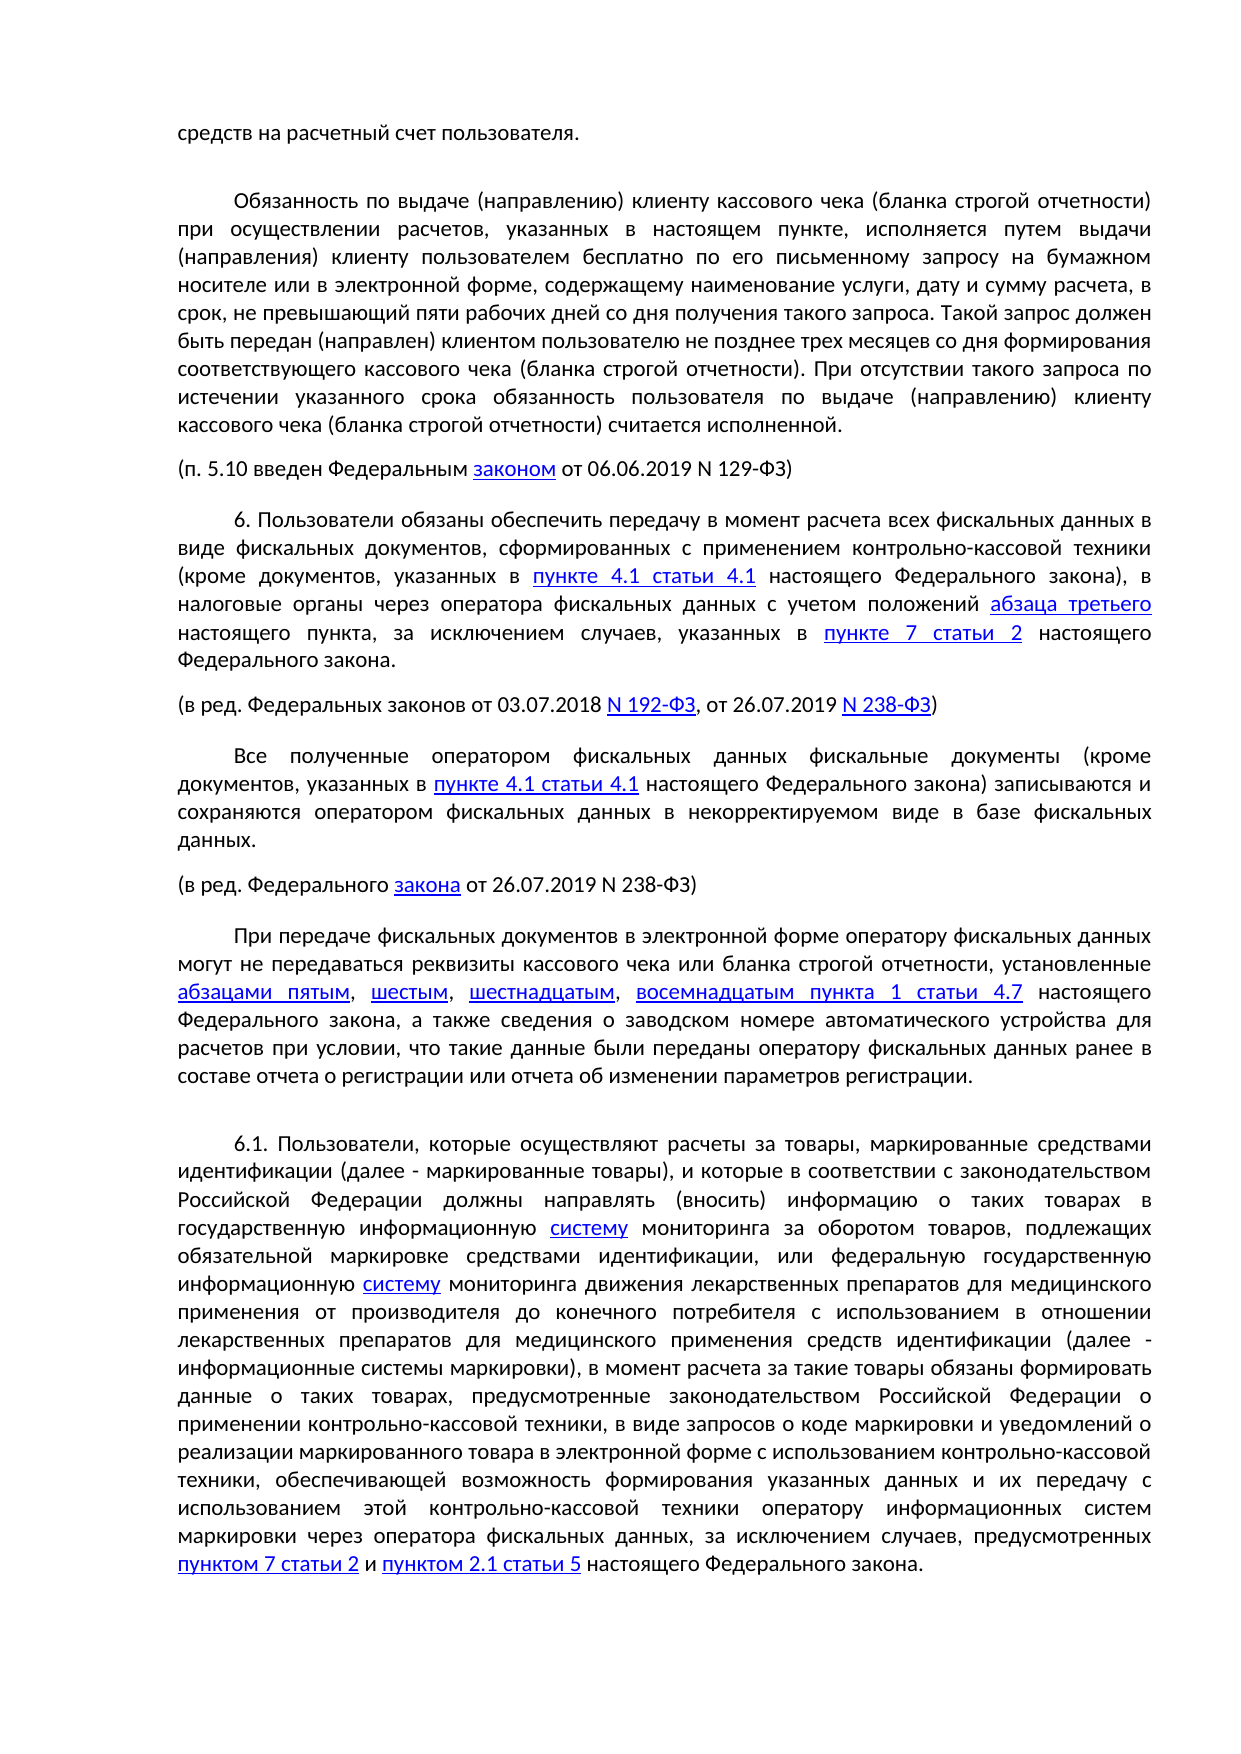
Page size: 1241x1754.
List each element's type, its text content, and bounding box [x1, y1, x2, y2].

text Обязанность по выдаче (направлению) клиенту кассового чека (бланка строгой отчетности) при осуществлении расчетов, указанных в настоящем пункте, исполняется путем выдачи (направления) клиенту пользователем бесплатно по его письменному запросу на бумажном носителе или в электронной форме, содержащему наименование услуги, дату и сумму расчета, в срок, не превышающий пяти рабочих дней со дня получения такого запроса. Такой запрос должен быть передан (направлен) клиентом пользователю не позднее трех месяцев со дня формирования соответствующего кассового чека (бланка строгой отчетности). При отсутствии такого запроса по истечении указанного срока обязанность пользователя по выдаче (направлению) клиенту кассового чека (бланка строгой отчетности) считается исполненной. [177, 186, 1152, 438]
text (в ред. Федерального закона от 26.07.2019 N 238-ФЗ) [177, 870, 1152, 898]
text 6.1. Пользователи, которые осуществляют расчеты за товары, маркированные средствами идентификации (далее - маркированные товары), и которые в соответствии с законодательством Российской Федерации должны направлять (вносить) информацию о таких товарах в государственную информационную систему мониторинга за оборотом товаров, подлежащих обязательной маркировке средствами идентификации, или федеральную государственную информационную систему мониторинга движения лекарственных препаратов для медицинского применения от производителя до конечного потребителя с использованием в отношении лекарственных препаратов для медицинского применения средств идентификации (далее - информационные системы маркировки), в момент расчета за такие товары обязаны формировать данные о таких товарах, предусмотренные законодательством Российской Федерации о применении контрольно-кассовой техники, в виде запросов о коде маркировки и уведомлений о реализации маркированного товара в электронной форме с использованием контрольно-кассовой техники, обеспечивающей возможность формирования указанных данных и их передачу с использованием этой контрольно-кассовой техники оператору информационных систем маркировки через оператора фискальных данных, за исключением случаев, предусмотренных пунктом 7 статьи 2 и пунктом 2.1 статьи 5 настоящего Федерального закона. [177, 1129, 1152, 1577]
text средств на расчетный счет пользователя. [177, 118, 1152, 146]
text (п. 5.10 введен Федеральным законом от 06.06.2019 N 129-ФЗ) [177, 454, 1152, 483]
text Все полученные оператором фискальных данных фискальные документы (кроме документов, указанных в пункте 4.1 статьи 4.1 настоящего Федерального закона) записываются и сохраняются оператором фискальных данных в некорректируемом виде в базе фискальных данных. [177, 741, 1152, 853]
text При передаче фискальных документов в электронной форме оператору фискальных данных могут не передаваться реквизиты кассового чека или бланка строгой отчетности, установленные абзацами пятым, шестым, шестнадцатым, восемнадцатым пункта 1 статьи 4.7 настоящего Федерального закона, а также сведения о заводском номере автоматического устройства для расчетов при условии, что такие данные были переданы оператору фискальных данных ранее в составе отчета о регистрации или отчета об изменении параметров регистрации. [177, 921, 1152, 1089]
text 6. Пользователи обязаны обеспечить передачу в момент расчета всех фискальных данных в виде фискальных документов, сформированных с применением контрольно-кассовой техники (кроме документов, указанных в пункте 4.1 статьи 4.1 настоящего Федерального закона), в налоговые органы через оператора фискальных данных с учетом положений абзаца третьего настоящего пункта, за исключением случаев, указанных в пункте 7 статьи 2 настоящего Федерального закона. [177, 506, 1152, 674]
text (в ред. Федеральных законов от 03.07.2018 N 192-ФЗ, от 26.07.2019 N 238-ФЗ) [177, 690, 1152, 718]
